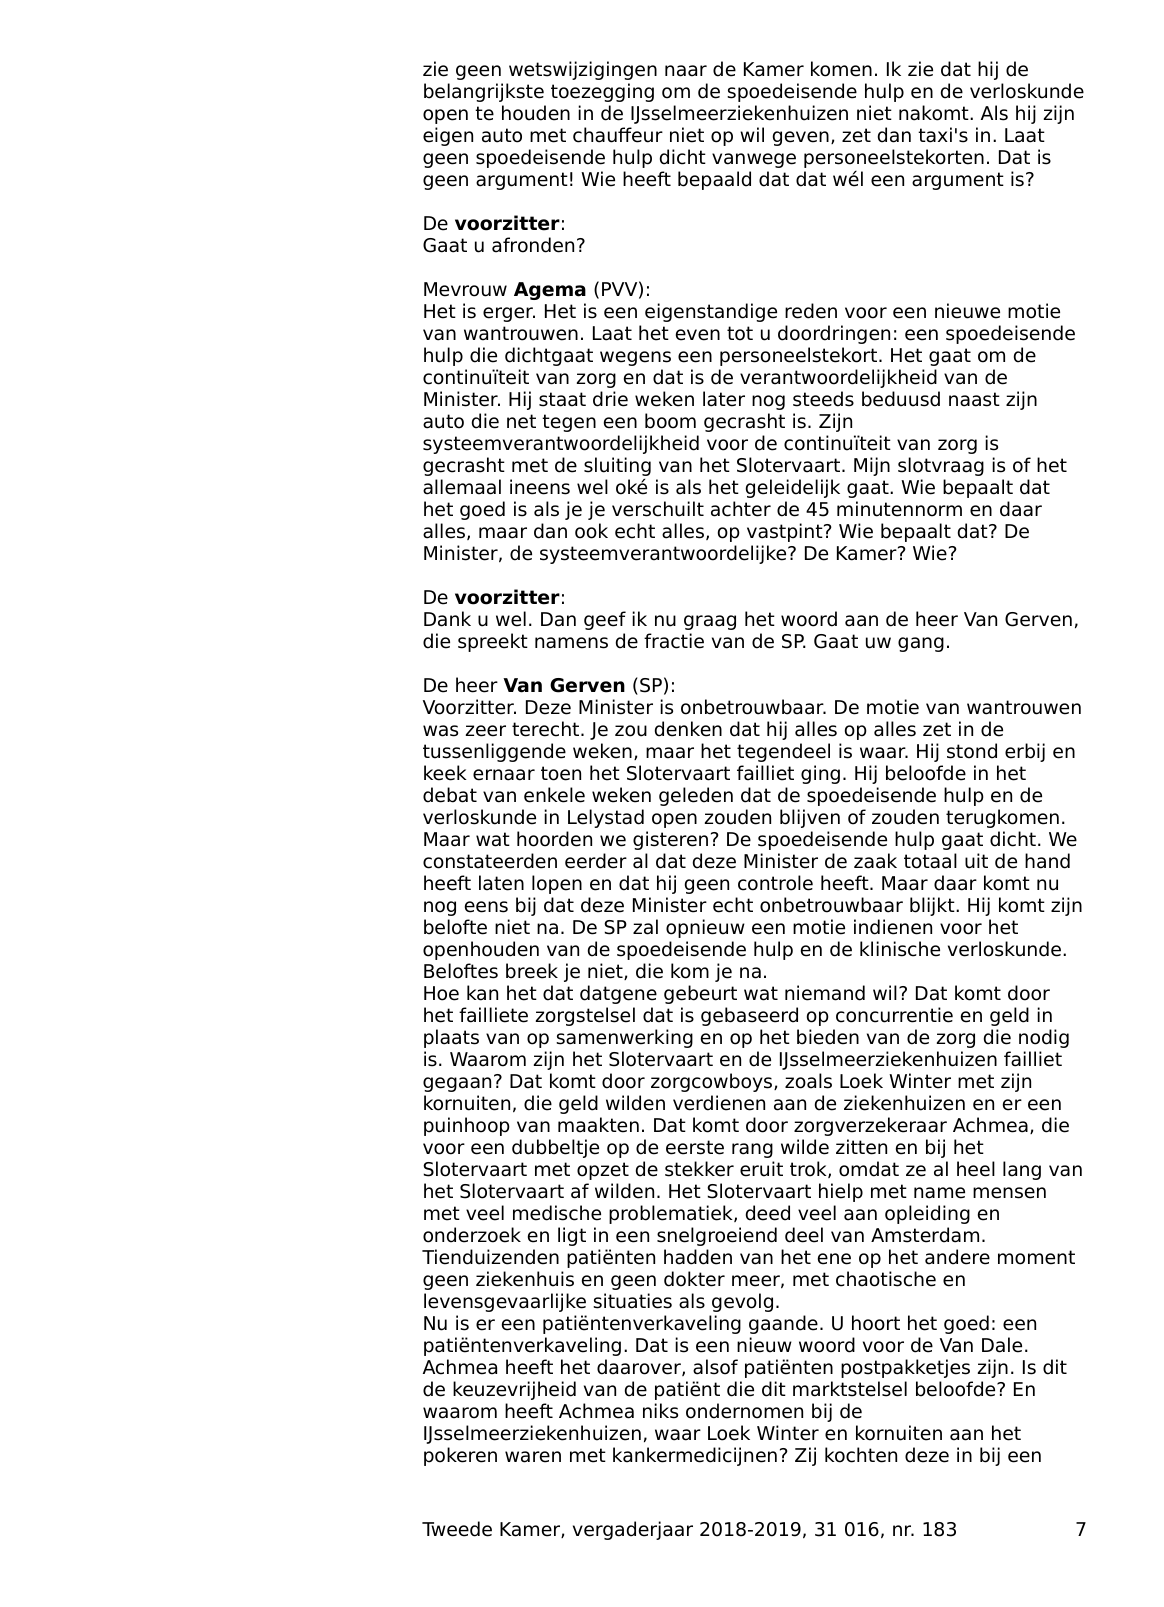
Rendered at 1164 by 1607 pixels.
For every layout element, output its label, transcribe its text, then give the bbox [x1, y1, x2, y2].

text Het is erger. Het is een eigenstandige reden voor een nieuwe motie van wantrouwen. Laat het even tot u doordringen: een spoedeisende hulp die dichtgaat wegens een personeelstekort. Het gaat om de continuïteit van zorg en dat is de verantwoordelijkheid van de Minister. Hij staat drie weken later nog steeds beduusd naast zijn auto die net tegen een boom gecrasht is. Zijn systeemverantwoordelijkheid voor de continuïteit van zorg is gecrasht met de sluiting van het Slotervaart. Mijn slotvraag is of het allemaal ineens wel oké is als het geleidelijk gaat. Wie bepaalt dat het goed is als je je verschuilt achter de 45 minutennorm en daar alles, maar dan ook echt alles, op vastpint? Wie bepaalt dat? De Minister, de systeemverantwoordelijke? De Kamer? Wie? [422, 301, 1087, 565]
text De heer Van Gerven (SP): [422, 675, 1087, 697]
text Voorzitter. Deze Minister is onbetrouwbaar. De motie van wantrouwen was zeer terecht. Je zou denken dat hij alles op alles zet in de tussenliggende weken, maar het tegendeel is waar. Hij stond erbij en keek ernaar toen het Slotervaart failliet ging. Hij beloofde in het debat van enkele weken geleden dat de spoedeisende hulp en de verloskunde in Lelystad open zouden blijven of zouden terugkomen. Maar wat hoorden we gisteren? De spoedeisende hulp gaat dicht. We constateerden eerder al dat deze Minister de zaak totaal uit de hand heeft laten lopen en dat hij geen controle heeft. Maar daar komt nu nog eens bij dat deze Minister echt onbetrouwbaar blijkt. Hij komt zijn belofte niet na. De SP zal opnieuw een motie indienen voor het openhouden van de spoedeisende hulp en de klinische verloskunde. Beloftes breek je niet, die kom je na. [422, 697, 1087, 983]
text De voorzitter: [422, 587, 1087, 609]
text Gaat u afronden? [422, 235, 1087, 257]
text Hoe kan het dat datgene gebeurt wat niemand wil? Dat komt door het failliete zorgstelsel dat is gebaseerd op concurrentie en geld in plaats van op samenwerking en op het bieden van de zorg die nodig is. Waarom zijn het Slotervaart en de IJsselmeerziekenhuizen failliet gegaan? Dat komt door zorgcowboys, zoals Loek Winter met zijn kornuiten, die geld wilden verdienen aan de ziekenhuizen en er een puinhoop van maakten. Dat komt door zorgverzekeraar Achmea, die voor een dubbeltje op de eerste rang wilde zitten en bij het Slotervaart met opzet de stekker eruit trok, omdat ze al heel lang van het Slotervaart af wilden. Het Slotervaart hielp met name mensen met veel medische problematiek, deed veel aan opleiding en onderzoek en ligt in een snelgroeiend deel van Amsterdam. Tienduizenden patiënten hadden van het ene op het andere moment geen ziekenhuis en geen dokter meer, met chaotische en levensgevaarlijke situaties als gevolg. [422, 983, 1087, 1313]
text Nu is er een patiëntenverkaveling gaande. U hoort het goed: een patiëntenverkaveling. Dat is een nieuw woord voor de Van Dale. Achmea heeft het daarover, alsof patiënten postpakketjes zijn. Is dit de keuzevrijheid van de patiënt die dit marktstelsel beloofde? En waarom heeft Achmea niks ondernomen bij de IJsselmeerziekenhuizen, waar Loek Winter en kornuiten aan het pokeren waren met kankermedicijnen? Zij kochten deze in bij een [422, 1313, 1087, 1467]
text zie geen wetswijzigingen naar de Kamer komen. Ik zie dat hij de belangrijkste toezegging om de spoedeisende hulp en de verloskunde open te houden in de IJsselmeerziekenhuizen niet nakomt. Als hij zijn eigen auto met chauffeur niet op wil geven, zet dan taxi's in. Laat geen spoedeisende hulp dicht vanwege personeelstekorten. Dat is geen argument! Wie heeft bepaald dat dat wél een argument is? [422, 59, 1087, 191]
text De voorzitter: [422, 213, 1087, 235]
text Dank u wel. Dan geef ik nu graag het woord aan de heer Van Gerven, die spreekt namens de fractie van de SP. Gaat uw gang. [422, 609, 1087, 653]
text Mevrouw Agema (PVV): [422, 279, 1087, 301]
